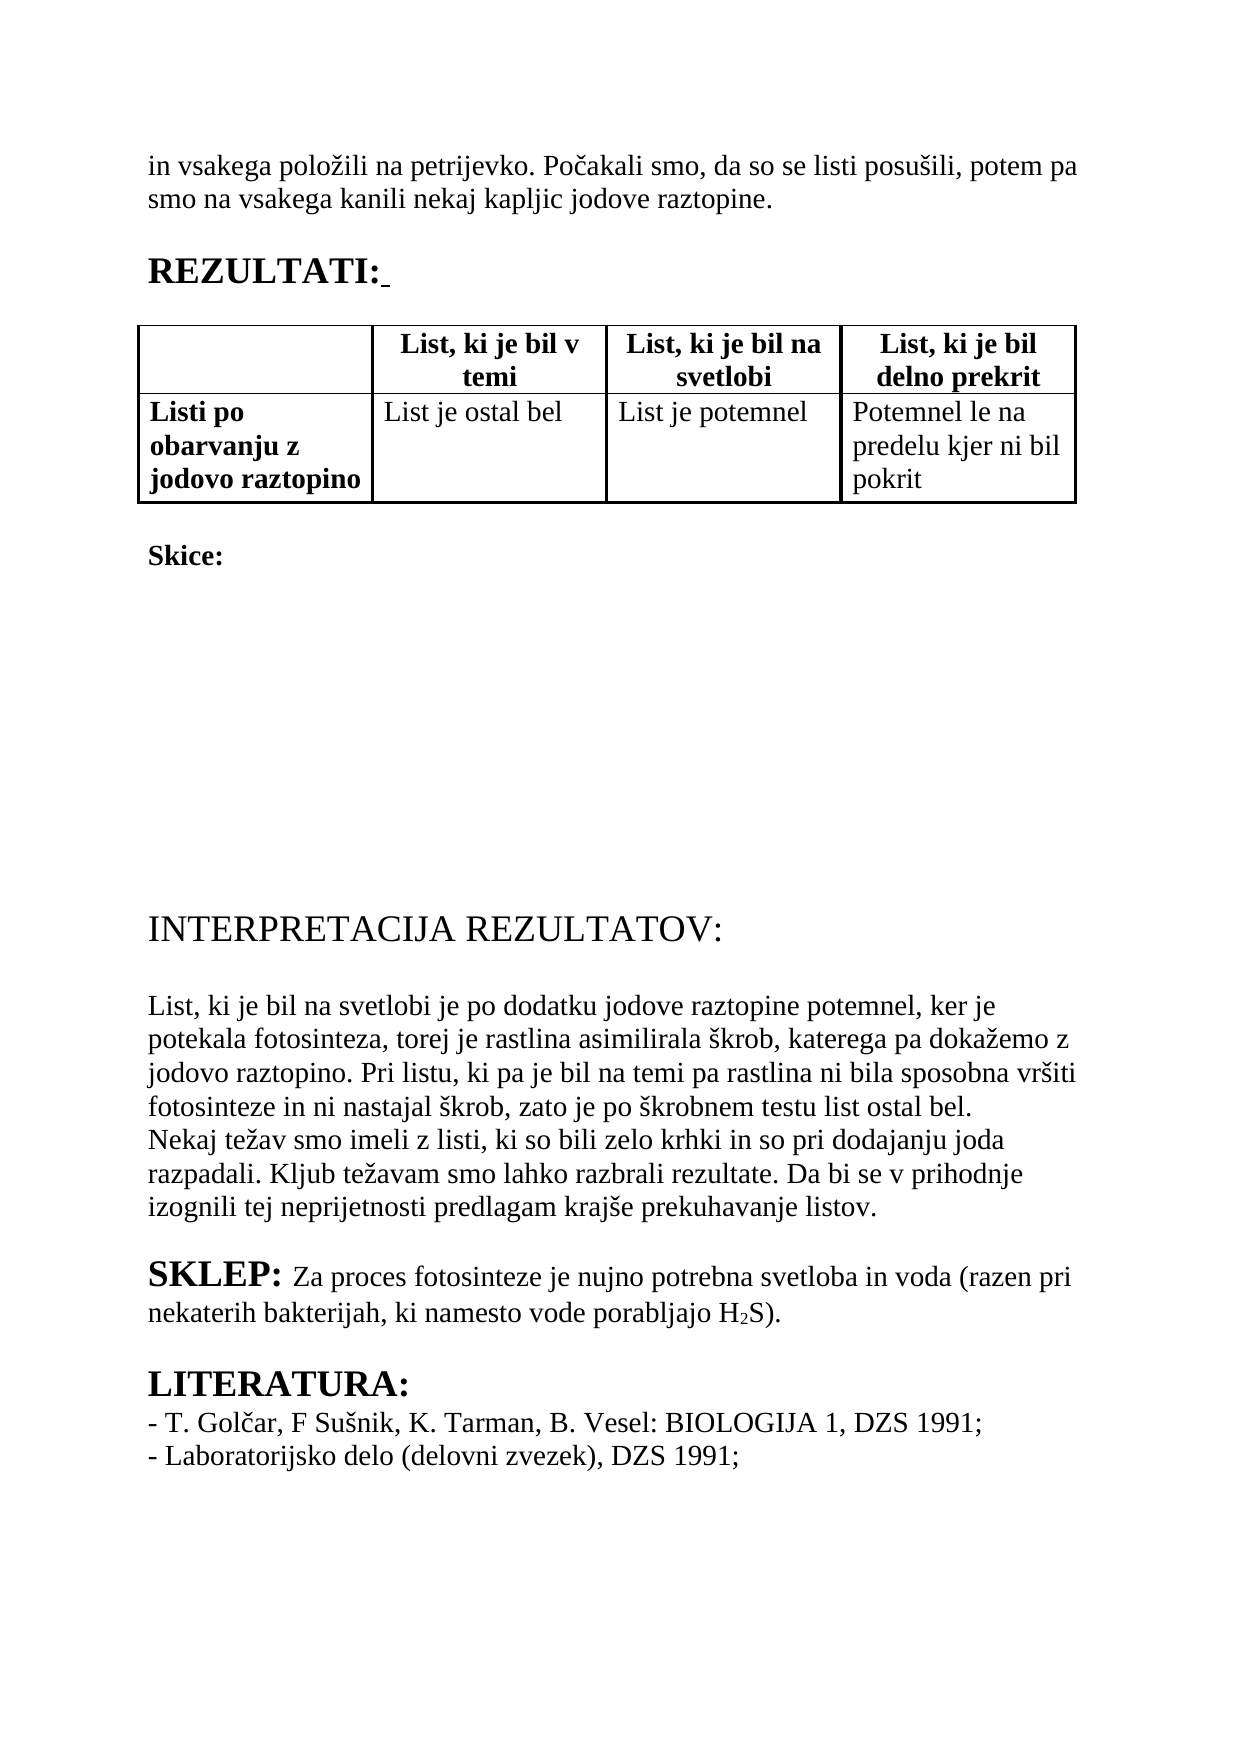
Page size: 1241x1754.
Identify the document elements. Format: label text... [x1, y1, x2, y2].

text Nekaj težav smo imeli z listi, ki so bili zelo krhki in so pri dodajanju joda razpadali. Kljub težavam smo lahko razbrali rezultate. Da bi se v prihodnje izognili tej neprijetnosti predlagam krajše prekuhavanje listov. [148, 1122, 1093, 1223]
text in vsakega položili na petrijevko. Počakali smo, da so se listi posušili, potem pa smo na vsakega kanili nekaj kapljic jodove raztopine. [148, 148, 1093, 215]
table_header List, ki je bil v temi [374, 326, 605, 393]
table_cell Potemnel le na predelu kjer ni bil pokrit [843, 394, 1074, 501]
text INTERPRETACIJA REZULTATOV: [148, 907, 1093, 950]
table_cell List je ostal bel [374, 394, 605, 501]
table_cell List je potemnel [608, 394, 839, 501]
text List, ki je bil na svetlobi je po dodatku jodove raztopine potemnel, ker je potekala fotosinteza, torej je rastlina asimilirala škrob, katerega pa dokažemo z jodovo raztopino. Pri listu, ki pa je bil na temi pa rastlina ni bila sposobna vršiti fotosinteze in ni nastajal škrob, zato je po škrobnem testu list ostal bel. [148, 988, 1093, 1122]
table_cell Listi po obarvanju z jodovo raztopino [140, 394, 371, 501]
text SKLEP: Za proces fotosinteze je nujno potrebna svetloba in voda (razen pri nekaterih bakterijah, ki namesto vode porabljajo H2S). [148, 1252, 1093, 1328]
text REZULTATI: [148, 248, 1093, 291]
text - T. Golčar, F Sušnik, K. Tarman, B. Vesel: BIOLOGIJA 1, DZS 1991; [148, 1405, 1093, 1438]
text Skice: [148, 538, 1093, 571]
table_header [140, 326, 371, 393]
table_header List, ki je bil delno prekrit [843, 326, 1074, 393]
table_header List, ki je bil na svetlobi [608, 326, 839, 393]
text LITERATURA: [148, 1362, 1093, 1405]
text - Laboratorijsko delo (delovni zvezek), DZS 1991; [148, 1438, 1093, 1472]
